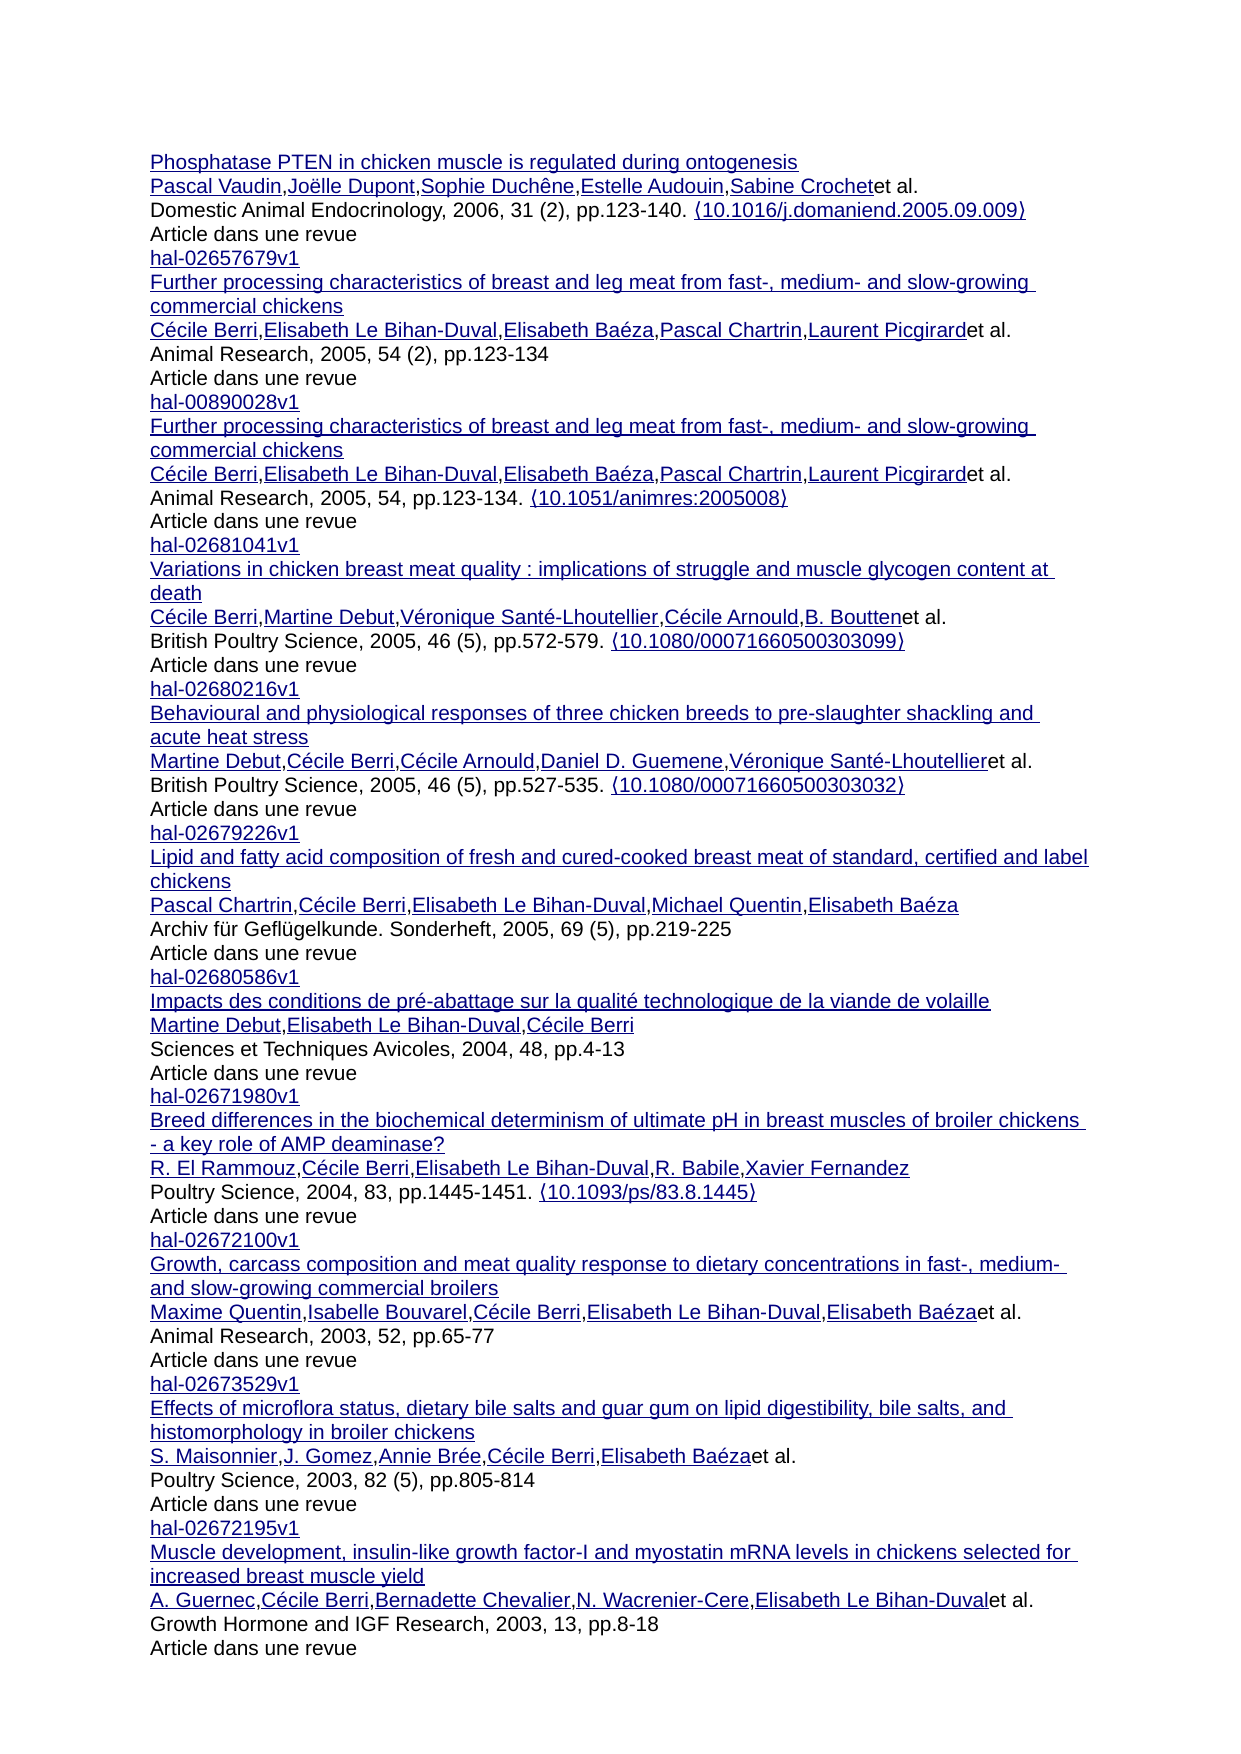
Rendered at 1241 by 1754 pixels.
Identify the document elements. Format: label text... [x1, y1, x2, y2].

table_cell Muscle development, insulin-like growth factor-I and myostatin mRNA levels in chickens selected for increased breast muscle yield A. Guernec,Cécile Berri,Bernadette Chevalier,N. Wacrenier-Cere,Elisabeth Le Bihan-Duvalet al. Growth Hormone and IGF Research, 2003, 13, pp.8-18 Article dans une revue [150, 1540, 1090, 1659]
table_cell Further processing characteristics of breast and leg meat from fast-, medium- and slow-growing commercial chickens Cécile Berri,Elisabeth Le Bihan-Duval,Elisabeth Baéza,Pascal Chartrin,Laurent Picgirardet al. Animal Research, 2005, 54 (2), pp.123-134 Article dans une revue hal-00890028v1 [150, 270, 1090, 413]
table_cell Breed differences in the biochemical determinism of ultimate pH in breast muscles of broiler chickens - a key role of AMP deaminase? R. El Rammouz,Cécile Berri,Elisabeth Le Bihan-Duval,R. Babile,Xavier Fernandez Poultry Science, 2004, 83, pp.1445-1451. ⟨10.1093/ps/83.8.1445⟩ Article dans une revue hal-02672100v1 [150, 1108, 1090, 1252]
table_cell Behavioural and physiological responses of three chicken breeds to pre-slaughter shackling and acute heat stress Martine Debut,Cécile Berri,Cécile Arnould,Daniel D. Guemene,Véronique Santé-Lhoutellieret al. British Poultry Science, 2005, 46 (5), pp.527-535. ⟨10.1080/00071660500303032⟩ Article dans une revue hal-02679226v1 [150, 701, 1090, 845]
table_cell Phosphatase PTEN in chicken muscle is regulated during ontogenesis Pascal Vaudin,Joëlle Dupont,Sophie Duchêne,Estelle Audouin,Sabine Crochetet al. Domestic Animal Endocrinology, 2006, 31 (2), pp.123-140. ⟨10.1016/j.domaniend.2005.09.009⟩ Article dans une revue hal-02657679v1 [150, 150, 1090, 270]
table_cell Variations in chicken breast meat quality : implications of struggle and muscle glycogen content at death Cécile Berri,Martine Debut,Véronique Santé-Lhoutellier,Cécile Arnould,B. Bouttenet al. British Poultry Science, 2005, 46 (5), pp.572-579. ⟨10.1080/00071660500303099⟩ Article dans une revue hal-02680216v1 [150, 557, 1090, 701]
table_cell Effects of microflora status, dietary bile salts and guar gum on lipid digestibility, bile salts, and histomorphology in broiler chickens S. Maisonnier,J. Gomez,Annie Brée,Cécile Berri,Elisabeth Baézaet al. Poultry Science, 2003, 82 (5), pp.805-814 Article dans une revue hal-02672195v1 [150, 1396, 1090, 1539]
table_cell Impacts des conditions de pré-abattage sur la qualité technologique de la viande de volaille Martine Debut,Elisabeth Le Bihan-Duval,Cécile Berri Sciences et Techniques Avicoles, 2004, 48, pp.4-13 Article dans une revue hal-02671980v1 [150, 989, 1090, 1108]
table_cell Growth, carcass composition and meat quality response to dietary concentrations in fast-, medium- and slow-growing commercial broilers Maxime Quentin,Isabelle Bouvarel,Cécile Berri,Elisabeth Le Bihan-Duval,Elisabeth Baézaet al. Animal Research, 2003, 52, pp.65-77 Article dans une revue hal-02673529v1 [150, 1252, 1090, 1396]
table_cell Further processing characteristics of breast and leg meat from fast-, medium- and slow-growing commercial chickens Cécile Berri,Elisabeth Le Bihan-Duval,Elisabeth Baéza,Pascal Chartrin,Laurent Picgirardet al. Animal Research, 2005, 54, pp.123-134. ⟨10.1051/animres:2005008⟩ Article dans une revue hal-02681041v1 [150, 414, 1090, 557]
table_cell Lipid and fatty acid composition of fresh and cured-cooked breast meat of standard, certified and label chickens Pascal Chartrin,Cécile Berri,Elisabeth Le Bihan-Duval,Michael Quentin,Elisabeth Baéza Archiv für Geflügelkunde. Sonderheft, 2005, 69 (5), pp.219-225 Article dans une revue hal-02680586v1 [150, 845, 1090, 988]
